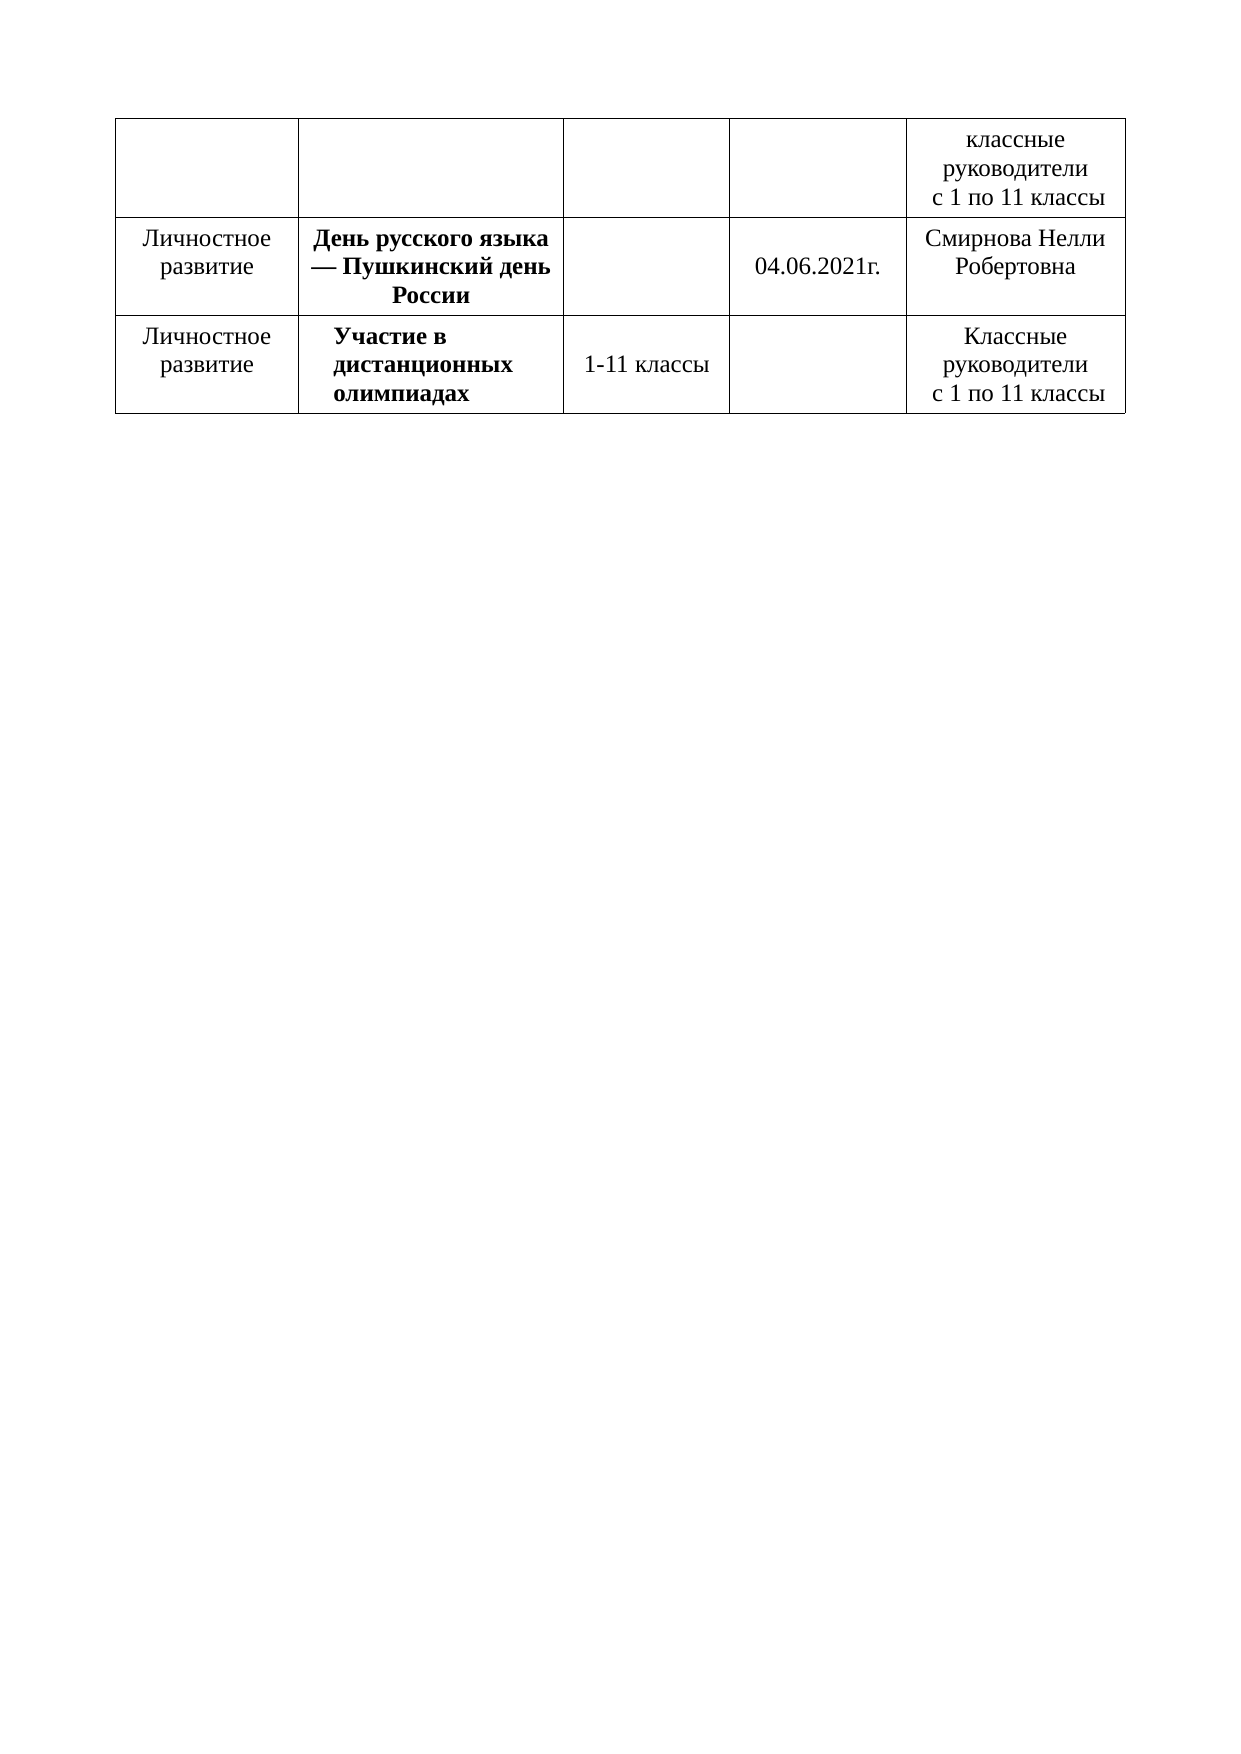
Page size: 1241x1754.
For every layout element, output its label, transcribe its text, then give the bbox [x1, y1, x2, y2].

table_cell 04.06.2021г. [730, 218, 906, 314]
table_cell [299, 119, 563, 216]
table_cell Личностное развитие [116, 218, 298, 314]
table_cell Смирнова Нелли Робертовна [907, 218, 1125, 314]
table_cell классные руководители с 1 по 11 классы [907, 119, 1125, 216]
table_cell Участие в дистанционных олимпиадах [299, 316, 563, 413]
table_cell Личностное развитие [116, 316, 298, 413]
table_cell Классные руководители с 1 по 11 классы [907, 316, 1125, 413]
table_cell [564, 119, 729, 216]
table_cell 1-11 классы [564, 316, 729, 413]
table_cell День русского языка — Пушкинский день России [299, 218, 563, 314]
table_cell [116, 119, 298, 216]
table_cell [730, 316, 906, 413]
table_cell [730, 119, 906, 216]
table_cell [564, 218, 729, 314]
